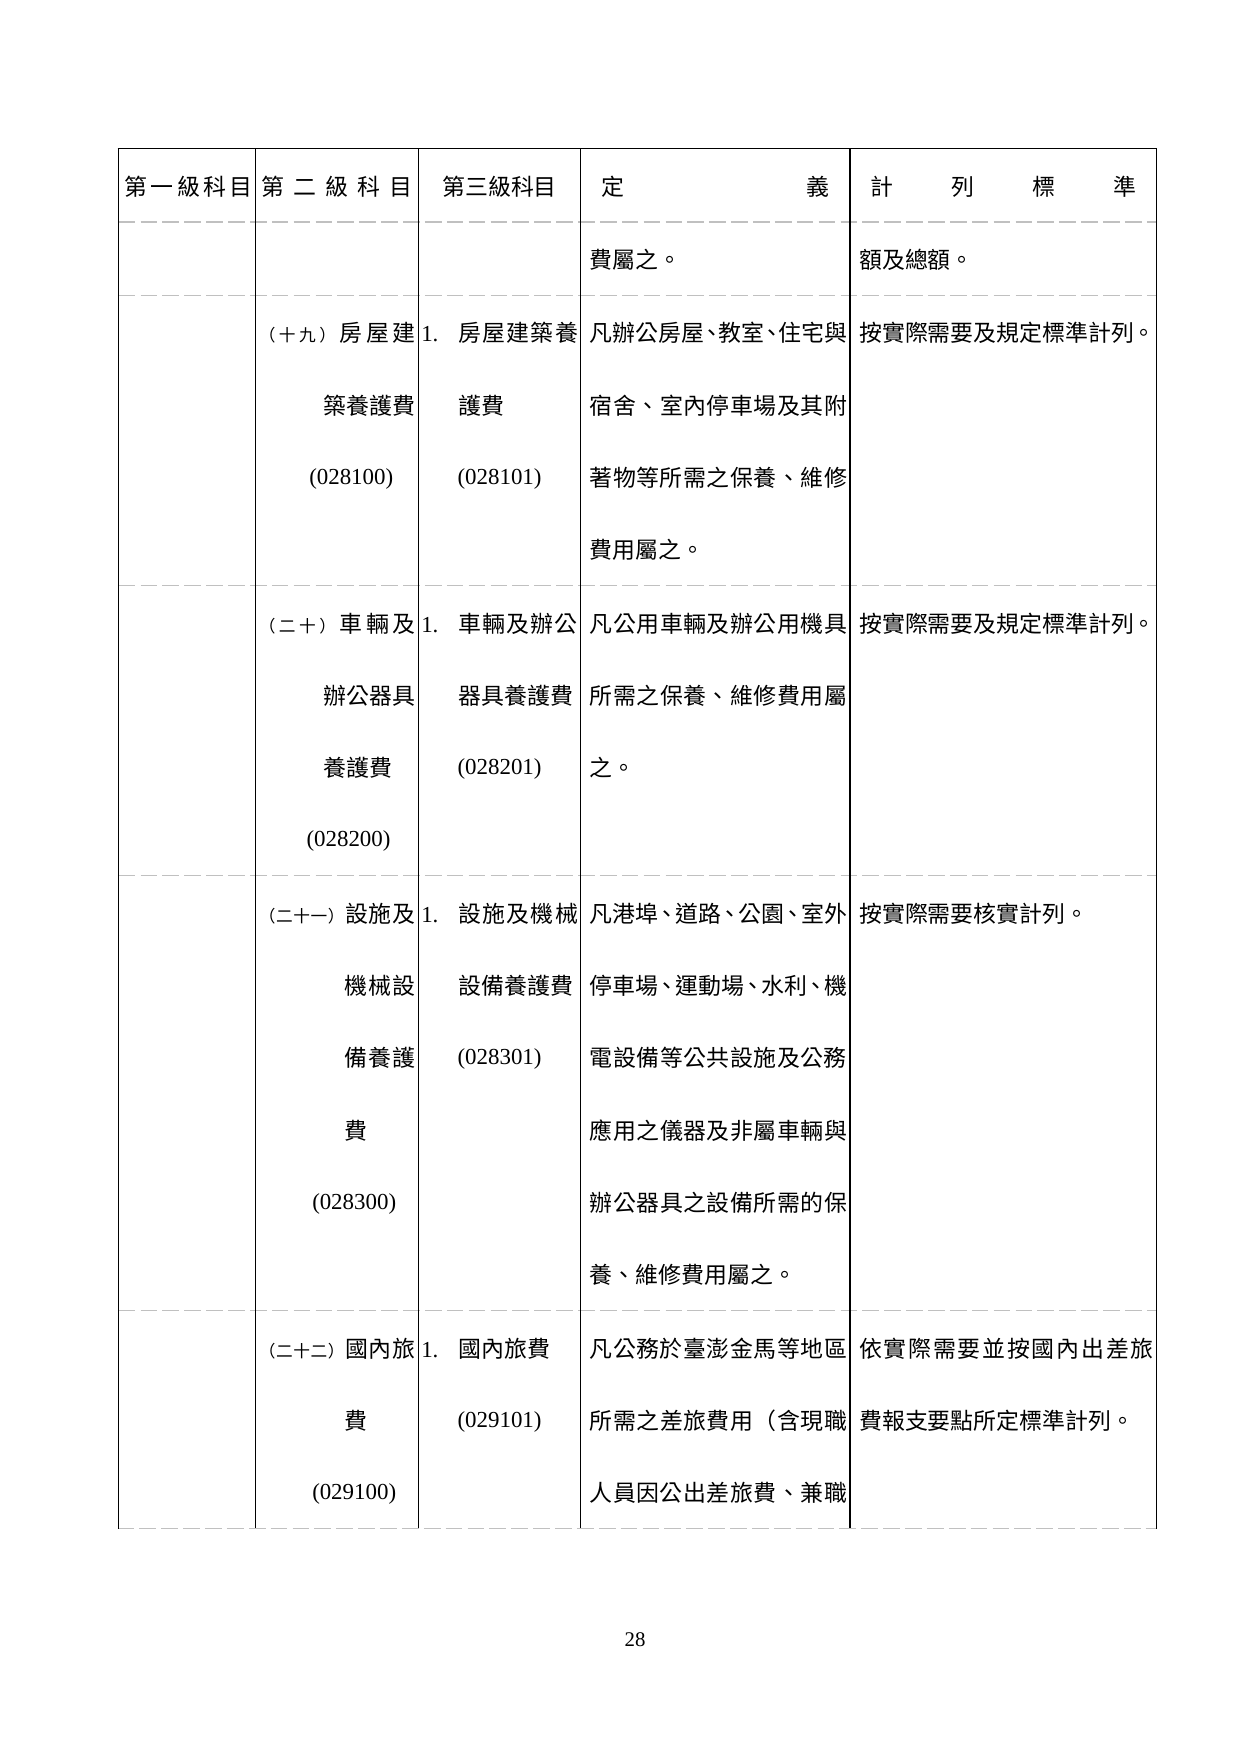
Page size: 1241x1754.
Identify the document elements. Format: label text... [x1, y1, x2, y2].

table_cell 費屬之。 [581, 221, 849, 295]
table_cell [119, 1310, 255, 1528]
table_cell [119, 221, 255, 295]
table_cell 國內旅費 (029101) [419, 1310, 580, 1528]
table_header 計列標準 [851, 149, 1156, 221]
table_cell （十九）房屋建築養護費 (028100) [256, 295, 418, 585]
table_cell [119, 875, 255, 1310]
table_header 第一級科目 [119, 149, 255, 221]
table_cell 按實際需要及規定標準計列。 [851, 295, 1156, 585]
table_cell [119, 585, 255, 875]
table_cell 凡辦公房屋、教室、住宅與宿舍、室內停車場及其附著物等所需之保養、維修費用屬之。 [581, 295, 849, 585]
table_cell （二十一）設施及機械設備養護費 (028300) [256, 875, 418, 1310]
table_cell （二十二）國內旅費 (029100) [256, 1310, 418, 1528]
table_cell 按實際需要及規定標準計列。 [851, 585, 1156, 875]
table_header 定 義 [581, 149, 849, 221]
table_cell 車輛及辦公器具養護費 (028201) [419, 585, 580, 875]
table_cell 依實際需要並按國內出差旅費報支要點所定標準計列。 [851, 1310, 1156, 1528]
table_cell 凡公用車輛及辦公用機具所需之保養、維修費用屬之。 [581, 585, 849, 875]
table_header 第三級科目 [419, 149, 580, 221]
table_cell 按實際需要核實計列。 [851, 875, 1156, 1310]
table_cell [119, 295, 255, 585]
table_cell [256, 221, 418, 295]
table_header 第二級科目 [256, 149, 418, 221]
table_cell 凡港埠、道路、公園、室外停車場、運動場、水利、機電設備等公共設施及公務應用之儀器及非屬車輛與辦公器具之設備所需的保養、維修費用屬之。 [581, 875, 849, 1310]
table_cell 額及總額。 [851, 221, 1156, 295]
table_cell （二十）車輛及辦公器具養護費 (028200) [256, 585, 418, 875]
table_cell [419, 221, 580, 295]
table_cell 設施及機械設備養護費 (028301) [419, 875, 580, 1310]
table_cell 房屋建築養護費 (028101) [419, 295, 580, 585]
table_cell 凡公務於臺澎金馬等地區所需之差旅費用（含現職人員因公出差旅費、兼職 [581, 1310, 849, 1528]
